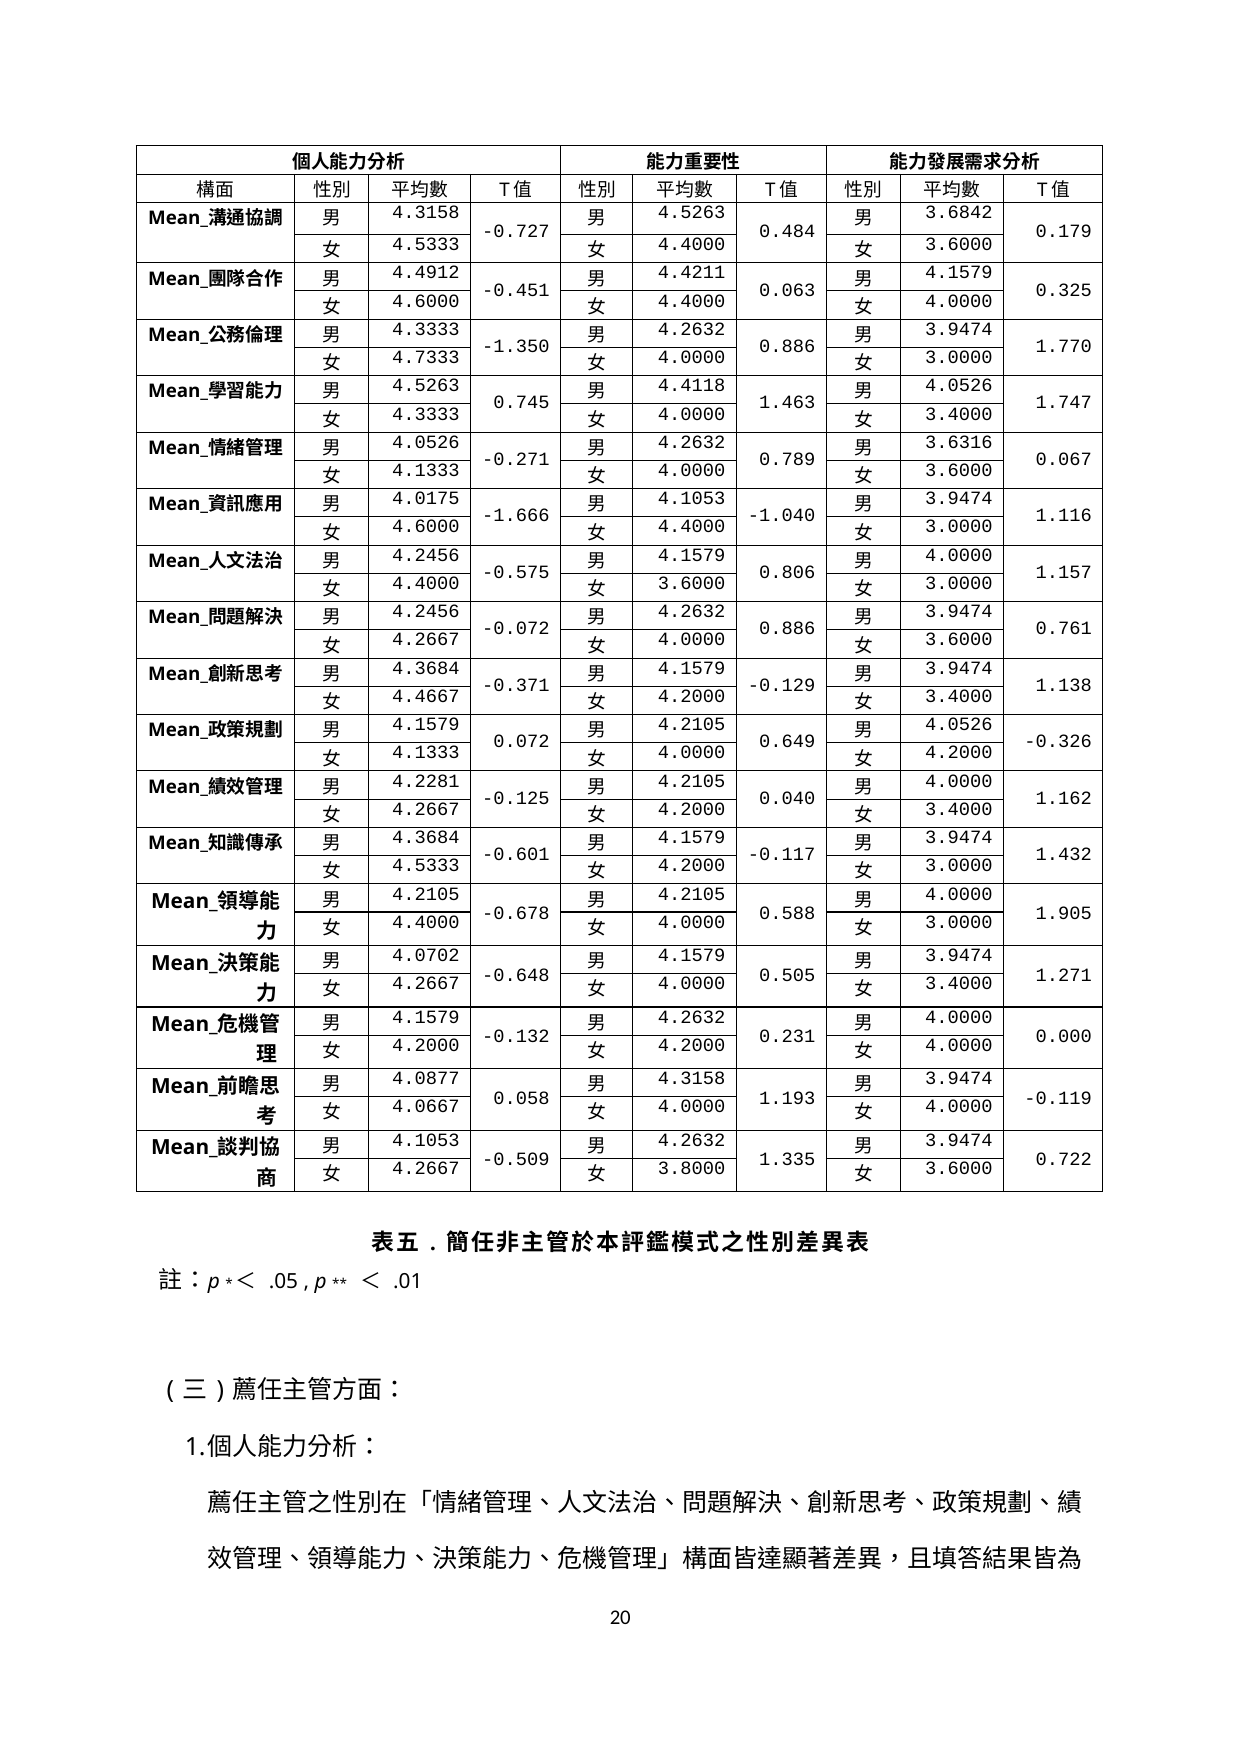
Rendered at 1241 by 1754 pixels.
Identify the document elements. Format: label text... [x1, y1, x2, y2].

table_cell 3.9474 [901, 828, 1003, 855]
table_cell 4.1053 [633, 489, 736, 516]
table_cell -0.271 [471, 433, 560, 488]
table_cell 4.0000 [901, 291, 1003, 319]
table_cell 3.6000 [901, 1159, 1003, 1191]
table_cell 3.9474 [901, 659, 1003, 686]
table_cell 4.2000 [901, 743, 1003, 770]
table_cell 4.3333 [369, 404, 470, 432]
table_cell 4.5263 [633, 203, 736, 234]
table_cell 4.0000 [633, 743, 736, 770]
table_cell -0.648 [471, 946, 560, 1006]
table_cell 3.6842 [901, 203, 1003, 234]
table_cell 0.067 [1004, 433, 1102, 488]
table_cell 4.2000 [633, 856, 736, 883]
table_header 能力重要性 [561, 146, 826, 174]
table_cell 4.2281 [369, 771, 470, 798]
table_cell 男 [295, 489, 368, 516]
table_cell 3.0000 [901, 574, 1003, 601]
table_cell 4.1579 [633, 946, 736, 973]
table_cell 男 [827, 602, 900, 629]
table_cell 女 [561, 291, 632, 319]
table_cell 男 [827, 263, 900, 290]
table_cell 3.4000 [901, 974, 1003, 1006]
table_cell 4.2105 [633, 884, 736, 911]
table_cell 男 [561, 1008, 632, 1034]
table_cell T值 [1004, 175, 1102, 202]
table_cell 3.4000 [901, 687, 1003, 714]
table_cell 4.0000 [633, 1097, 736, 1129]
table_cell 男 [827, 1131, 900, 1158]
table_cell 女 [827, 913, 900, 945]
table_cell 女 [295, 1159, 368, 1191]
table_cell 3.0000 [901, 517, 1003, 544]
table_cell 男 [295, 1069, 368, 1096]
table_cell 4.6000 [369, 517, 470, 544]
table_cell 1.193 [737, 1069, 826, 1129]
table_cell 1.432 [1004, 828, 1102, 883]
table_cell 女 [561, 1036, 632, 1068]
table_cell 女 [295, 974, 368, 1006]
table_cell T值 [471, 175, 560, 202]
table_cell 3.9474 [901, 1131, 1003, 1158]
table_cell Mean_前瞻思考 [137, 1069, 294, 1129]
table_cell 4.2667 [369, 1159, 470, 1191]
table_cell 4.2000 [369, 1036, 470, 1068]
table_cell 女 [295, 517, 368, 544]
table_cell 0.505 [737, 946, 826, 1006]
table_cell 男 [561, 946, 632, 973]
table_cell 1.747 [1004, 376, 1102, 432]
table_cell 男 [295, 546, 368, 573]
table_cell 0.886 [737, 320, 826, 375]
table_cell 女 [295, 461, 368, 488]
table_cell 男 [827, 546, 900, 573]
table_cell 女 [295, 291, 368, 319]
table_cell 4.0526 [901, 376, 1003, 403]
table_cell 女 [295, 913, 368, 945]
table_cell 0.649 [737, 715, 826, 770]
table_cell 4.2105 [633, 771, 736, 798]
table_cell 4.4912 [369, 263, 470, 290]
table_cell 4.1579 [901, 263, 1003, 290]
table_cell 男 [561, 602, 632, 629]
table_cell 女 [561, 1097, 632, 1129]
table_cell Mean_談判協商 [137, 1131, 294, 1191]
table_cell 男 [827, 376, 900, 403]
table_cell 男 [827, 659, 900, 686]
table_cell Mean_公務倫理 [137, 320, 294, 375]
table_cell Mean_創新思考 [137, 659, 294, 714]
table_cell 4.0702 [369, 946, 470, 973]
table_cell 0.179 [1004, 203, 1102, 262]
table_cell -0.326 [1004, 715, 1102, 770]
table_cell 男 [295, 771, 368, 798]
table_cell 3.9474 [901, 489, 1003, 516]
table_cell 4.3158 [369, 203, 470, 234]
table_cell 4.4211 [633, 263, 736, 290]
table_cell 男 [827, 946, 900, 973]
table_cell 男 [827, 433, 900, 460]
table_cell 女 [295, 743, 368, 770]
table_cell 男 [561, 203, 632, 234]
table_cell 女 [295, 235, 368, 262]
table_cell 男 [295, 602, 368, 629]
table_header 個人能力分析 [137, 146, 560, 174]
table_cell -0.132 [471, 1008, 560, 1068]
table_cell -0.119 [1004, 1069, 1102, 1129]
table_cell -0.575 [471, 546, 560, 601]
text [158, 134, 1083, 145]
text 表五.簡任非主管於本評鑑模式之性別差異表 [158, 1192, 1083, 1259]
table_cell 1.271 [1004, 946, 1102, 1006]
table_cell 0.761 [1004, 602, 1102, 657]
table_cell 3.4000 [901, 800, 1003, 827]
text 註：p *＜.05 , p **＜.01 [158, 1259, 1083, 1297]
table_cell 男 [295, 946, 368, 973]
table_cell 4.2667 [369, 974, 470, 1006]
table_cell 0.000 [1004, 1008, 1102, 1068]
table_cell 女 [827, 743, 900, 770]
table_cell 3.4000 [901, 404, 1003, 432]
table_cell 4.4118 [633, 376, 736, 403]
table_cell 男 [561, 884, 632, 911]
table_cell 男 [295, 263, 368, 290]
table_cell 4.1333 [369, 743, 470, 770]
table_cell 0.722 [1004, 1131, 1102, 1191]
table_cell 男 [827, 828, 900, 855]
table_cell 男 [827, 203, 900, 234]
table_cell 4.2667 [369, 630, 470, 657]
table_cell 男 [827, 715, 900, 742]
table_cell 女 [561, 856, 632, 883]
table_cell 0.072 [471, 715, 560, 770]
table_cell 女 [561, 517, 632, 544]
table_cell 男 [561, 771, 632, 798]
table_cell 女 [295, 1097, 368, 1129]
table_cell 4.0000 [633, 348, 736, 375]
table_cell 男 [827, 320, 900, 347]
table_cell 平均數 [369, 175, 470, 202]
table_cell -0.601 [471, 828, 560, 883]
table_cell 0.886 [737, 602, 826, 657]
table_cell 性別 [561, 175, 632, 202]
table_cell 0.325 [1004, 263, 1102, 319]
table_cell 女 [295, 574, 368, 601]
table_cell 1.905 [1004, 884, 1102, 945]
table_cell 平均數 [901, 175, 1003, 202]
table_cell 男 [561, 828, 632, 855]
table_cell 女 [561, 404, 632, 432]
table_cell 女 [295, 630, 368, 657]
table_cell 女 [561, 461, 632, 488]
text (三)薦任主管方面： [158, 1370, 1083, 1407]
table_cell 3.6000 [633, 574, 736, 601]
table_cell 男 [561, 263, 632, 290]
table_cell 女 [827, 235, 900, 262]
table_cell 3.6000 [901, 235, 1003, 262]
table_cell 4.2667 [369, 800, 470, 827]
table_cell 4.2456 [369, 546, 470, 573]
table_cell 構面 [137, 175, 294, 202]
table_cell 1.157 [1004, 546, 1102, 601]
table_cell 4.5263 [369, 376, 470, 403]
table_cell 4.2632 [633, 320, 736, 347]
table_cell 女 [827, 1097, 900, 1129]
table_cell 女 [295, 687, 368, 714]
table_cell 4.0000 [633, 630, 736, 657]
table_cell 0.063 [737, 263, 826, 319]
table_cell 性別 [295, 175, 368, 202]
table_cell Mean_問題解決 [137, 602, 294, 657]
table_cell T值 [737, 175, 826, 202]
table_cell 4.0000 [901, 1036, 1003, 1068]
table_cell 3.9474 [901, 320, 1003, 347]
table_cell 女 [827, 404, 900, 432]
table_cell 女 [827, 687, 900, 714]
table_cell 男 [561, 1131, 632, 1158]
table_cell 3.0000 [901, 913, 1003, 945]
table_cell 3.9474 [901, 602, 1003, 629]
table_cell 女 [295, 800, 368, 827]
table_cell -0.678 [471, 884, 560, 945]
table_cell Mean_溝通協調 [137, 203, 294, 262]
table_cell 4.0526 [901, 715, 1003, 742]
table_cell 4.0877 [369, 1069, 470, 1096]
table_cell 0.484 [737, 203, 826, 262]
table_cell Mean_知識傳承 [137, 828, 294, 883]
table_cell 4.0000 [901, 546, 1003, 573]
table_cell 男 [827, 1069, 900, 1096]
table_cell 1.770 [1004, 320, 1102, 375]
table_cell 0.588 [737, 884, 826, 945]
table_cell -0.509 [471, 1131, 560, 1191]
table_cell 男 [561, 546, 632, 573]
table_cell 4.2105 [633, 715, 736, 742]
table_cell 女 [561, 574, 632, 601]
table_cell 4.0000 [633, 404, 736, 432]
table_cell 4.5333 [369, 856, 470, 883]
table_cell 女 [561, 687, 632, 714]
table_cell 男 [295, 715, 368, 742]
table_cell 3.8000 [633, 1159, 736, 1191]
table_cell 女 [561, 630, 632, 657]
table_cell 女 [561, 348, 632, 375]
table_cell 4.4667 [369, 687, 470, 714]
table_cell 3.9474 [901, 946, 1003, 973]
table_cell 男 [827, 771, 900, 798]
table_cell 4.0000 [901, 884, 1003, 911]
table_cell 男 [561, 433, 632, 460]
table_cell 4.5333 [369, 235, 470, 262]
table_cell 0.789 [737, 433, 826, 488]
table_cell 男 [561, 659, 632, 686]
table_cell 4.2000 [633, 687, 736, 714]
table_cell 4.0000 [901, 1008, 1003, 1034]
table_cell 3.0000 [901, 856, 1003, 883]
table_cell 4.2632 [633, 1131, 736, 1158]
table_cell 4.2632 [633, 1008, 736, 1034]
table_cell 男 [295, 203, 368, 234]
table_cell -0.129 [737, 659, 826, 714]
table_cell 男 [295, 376, 368, 403]
table_cell 男 [561, 320, 632, 347]
table_cell 0.745 [471, 376, 560, 432]
table_cell 女 [295, 1036, 368, 1068]
table_cell Mean_政策規劃 [137, 715, 294, 770]
table_cell Mean_決策能力 [137, 946, 294, 1006]
table_cell Mean_情緒管理 [137, 433, 294, 488]
table_cell 男 [827, 1008, 900, 1034]
table_cell 男 [561, 489, 632, 516]
table_cell 4.2000 [633, 1036, 736, 1068]
table_cell 平均數 [633, 175, 736, 202]
table_cell Mean_人文法治 [137, 546, 294, 601]
table_cell 3.9474 [901, 1069, 1003, 1096]
table_cell 1.138 [1004, 659, 1102, 714]
table_cell 0.058 [471, 1069, 560, 1129]
table_cell Mean_資訊應用 [137, 489, 294, 544]
table_cell 4.7333 [369, 348, 470, 375]
table_cell 4.1053 [369, 1131, 470, 1158]
table_cell 女 [827, 856, 900, 883]
table_cell 女 [827, 1036, 900, 1068]
table_cell 男 [295, 828, 368, 855]
table_cell 4.2456 [369, 602, 470, 629]
table_cell 4.0667 [369, 1097, 470, 1129]
text 1.個人能力分析： [158, 1426, 1083, 1463]
table_cell -0.727 [471, 203, 560, 262]
table_cell 男 [295, 320, 368, 347]
table_cell 女 [561, 800, 632, 827]
table_cell 3.0000 [901, 348, 1003, 375]
table_cell Mean_危機管理 [137, 1008, 294, 1068]
table_cell 4.0000 [633, 913, 736, 945]
table_cell 男 [827, 489, 900, 516]
table_cell 女 [561, 974, 632, 1006]
table_cell 4.0000 [633, 974, 736, 1006]
table_cell 女 [295, 404, 368, 432]
table_cell -0.125 [471, 771, 560, 827]
table_cell 4.0526 [369, 433, 470, 460]
table_cell 4.1579 [633, 828, 736, 855]
table_cell 男 [827, 884, 900, 911]
table_cell 女 [561, 743, 632, 770]
table_cell 4.6000 [369, 291, 470, 319]
table_cell 女 [295, 856, 368, 883]
table_cell 4.3684 [369, 659, 470, 686]
table_cell 4.4000 [369, 913, 470, 945]
table_cell 0.040 [737, 771, 826, 827]
table_cell -1.350 [471, 320, 560, 375]
table_cell 3.6000 [901, 630, 1003, 657]
table_cell 4.4000 [633, 291, 736, 319]
table_cell 4.0000 [901, 771, 1003, 798]
table_cell Mean_團隊合作 [137, 263, 294, 319]
table_cell 女 [561, 235, 632, 262]
table_cell Mean_學習能力 [137, 376, 294, 432]
table_cell 女 [827, 800, 900, 827]
table_cell 女 [827, 291, 900, 319]
table_cell 4.1579 [369, 715, 470, 742]
table_cell 4.2105 [369, 884, 470, 911]
table_cell 女 [827, 1159, 900, 1191]
table_cell 男 [295, 1008, 368, 1034]
table_cell 1.463 [737, 376, 826, 432]
table_cell 3.6316 [901, 433, 1003, 460]
table_cell 女 [827, 630, 900, 657]
table_cell -0.451 [471, 263, 560, 319]
table_cell 4.1579 [633, 546, 736, 573]
table_cell Mean_績效管理 [137, 771, 294, 827]
table_cell 男 [295, 884, 368, 911]
table_cell 4.4000 [633, 517, 736, 544]
table_cell Mean_領導能力 [137, 884, 294, 945]
table_cell 女 [827, 461, 900, 488]
table_cell 1.162 [1004, 771, 1102, 827]
table_cell 4.1579 [633, 659, 736, 686]
table_cell -0.117 [737, 828, 826, 883]
table_cell 4.0175 [369, 489, 470, 516]
table_cell 4.2632 [633, 433, 736, 460]
table_cell 4.4000 [369, 574, 470, 601]
table_cell 女 [561, 913, 632, 945]
table_cell 男 [295, 1131, 368, 1158]
table_cell -0.072 [471, 602, 560, 657]
table_cell 4.2000 [633, 800, 736, 827]
table_cell 女 [827, 517, 900, 544]
table_cell 1.335 [737, 1131, 826, 1191]
table_header 能力發展需求分析 [827, 146, 1102, 174]
table_cell 1.116 [1004, 489, 1102, 544]
table_cell 4.1579 [369, 1008, 470, 1034]
table_cell 女 [827, 974, 900, 1006]
table_cell -0.371 [471, 659, 560, 714]
table_cell 4.0000 [633, 461, 736, 488]
table_cell -1.040 [737, 489, 826, 544]
table_cell 女 [561, 1159, 632, 1191]
table_cell 4.0000 [901, 1097, 1003, 1129]
table_cell -1.666 [471, 489, 560, 544]
text 薦任主管之性別在「情緒管理、人文法治、問題解決、創新思考、政策規劃、績效管理、領導能力、決策能力、危機管理」構面皆達顯著差異，且填答結果皆為 [208, 1482, 1083, 1575]
table_cell 女 [827, 348, 900, 375]
table_cell 0.806 [737, 546, 826, 601]
table_cell 男 [295, 433, 368, 460]
table_cell 女 [295, 348, 368, 375]
table_cell 性別 [827, 175, 900, 202]
table_cell 4.1333 [369, 461, 470, 488]
table_cell 0.231 [737, 1008, 826, 1068]
table_cell 4.3158 [633, 1069, 736, 1096]
table_cell 4.2632 [633, 602, 736, 629]
table_cell 4.4000 [633, 235, 736, 262]
table_cell 4.3333 [369, 320, 470, 347]
table_cell 男 [561, 715, 632, 742]
table_cell 3.6000 [901, 461, 1003, 488]
table_cell 男 [561, 376, 632, 403]
table_cell 男 [295, 659, 368, 686]
table_cell 男 [561, 1069, 632, 1096]
table_cell 4.3684 [369, 828, 470, 855]
table_cell 女 [827, 574, 900, 601]
